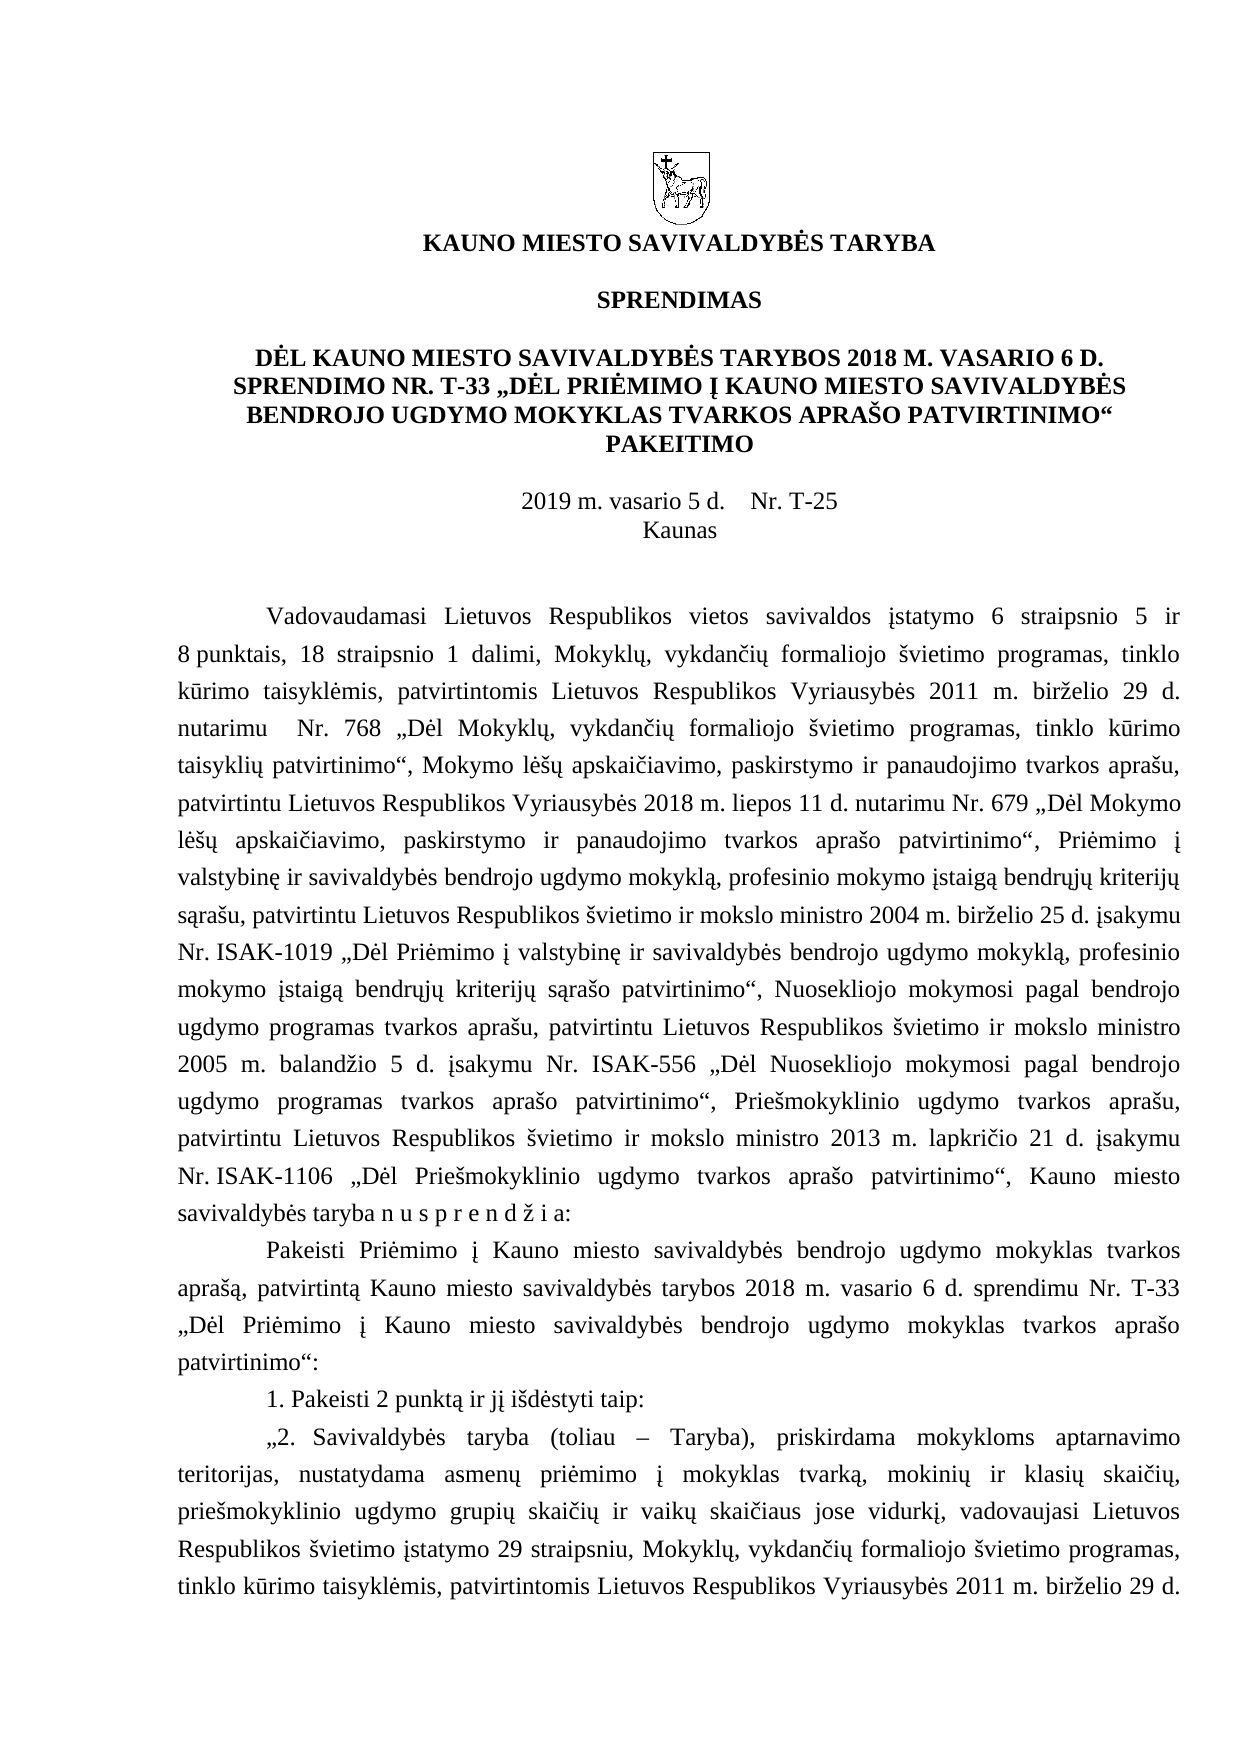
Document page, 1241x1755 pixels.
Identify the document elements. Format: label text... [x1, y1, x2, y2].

text DĖL KAUNO MIESTO SAVIVALDYBĖS TARYBOS 2018 M. VASARIO 6 D. SPRENDIMO NR. T-33 „DĖL PRIĖMIMO Į KAUNO MIESTO SAVIVALDYBĖS BENDROJO UGDYMO MOKYKLAS TVARKOS APRAŠO PATVIRTINIMO“ PAKEITIMO [178, 343, 1181, 458]
text Vadovaudamasi Lietuvos Respublikos vietos savivaldos įstatymo 6 straipsnio 5 ir 8 punktais, 18 straipsnio 1 dalimi, Mokyklų, vykdančių formaliojo švietimo programas, tinklo kūrimo taisyklėmis, patvirtintomis Lietuvos Respublikos Vyriausybės 2011 m. birželio 29 d. nutarimu Nr. 768 „Dėl Mokyklų, vykdančių formaliojo švietimo programas, tinklo kūrimo taisyklių patvirtinimo“, Mokymo lėšų apskaičiavimo, paskirstymo ir panaudojimo tvarkos aprašu, patvirtintu Lietuvos Respublikos Vyriausybės 2018 m. liepos 11 d. nutarimu Nr. 679 „Dėl Mokymo lėšų apskaičiavimo, paskirstymo ir panaudojimo tvarkos aprašo patvirtinimo“, Priėmimo į valstybinę ir savivaldybės bendrojo ugdymo mokyklą, profesinio mokymo įstaigą bendrųjų kriterijų sąrašu, patvirtintu Lietuvos Respublikos švietimo ir mokslo ministro 2004 m. birželio 25 d. įsakymu Nr. ISAK-1019 „Dėl Priėmimo į valstybinę ir savivaldybės bendrojo ugdymo mokyklą, profesinio mokymo įstaigą bendrųjų kriterijų sąrašo patvirtinimo“, Nuosekliojo mokymosi pagal bendrojo ugdymo programas tvarkos aprašu, patvirtintu Lietuvos Respublikos švietimo ir mokslo ministro 2005 m. balandžio 5 d. įsakymu Nr. ISAK-556 „Dėl Nuosekliojo mokymosi pagal bendrojo ugdymo programas tvarkos aprašo patvirtinimo“, Priešmokyklinio ugdymo tvarkos aprašu, patvirtintu Lietuvos Respublikos švietimo ir mokslo ministro 2013 m. lapkričio 21 d. įsakymu Nr. ISAK-1106 „Dėl Priešmokyklinio ugdymo tvarkos aprašo patvirtinimo“, Kauno miesto savivaldybės taryba n u s p r e n d ž i a: [177, 601, 1181, 1227]
text 1. Pakeisti 2 punktą ir jį išdėstyti taip: [177, 1384, 1181, 1413]
text 2019 m. vasario 5 d. Nr. T-25 [177, 486, 1181, 515]
text Kaunas [178, 515, 1181, 544]
text Pakeisti Priėmimo į Kauno miesto savivaldybės bendrojo ugdymo mokyklas tvarkos aprašą, patvirtintą Kauno miesto savivaldybės tarybos 2018 m. vasario 6 d. sprendimu Nr. T-33 „Dėl Priėmimo į Kauno miesto savivaldybės bendrojo ugdymo mokyklas tvarkos aprašo patvirtinimo“: [177, 1235, 1181, 1376]
text SPRENDIMAS [177, 285, 1181, 314]
text KAUNO MIESTO SAVIVALDYBĖS TARYBA [177, 228, 1181, 256]
text „2. Savivaldybės taryba (toliau – Taryba), priskirdama mokykloms aptarnavimo teritorijas, nustatydama asmenų priėmimo į mokyklas tvarką, mokinių ir klasių skaičių, priešmokyklinio ugdymo grupių skaičių ir vaikų skaičiaus jose vidurkį, vadovaujasi Lietuvos Respublikos švietimo įstatymo 29 straipsniu, Mokyklų, vykdančių formaliojo švietimo programas, tinklo kūrimo taisyklėmis, patvirtintomis Lietuvos Respublikos Vyriausybės 2011 m. birželio 29 d. [177, 1422, 1181, 1600]
